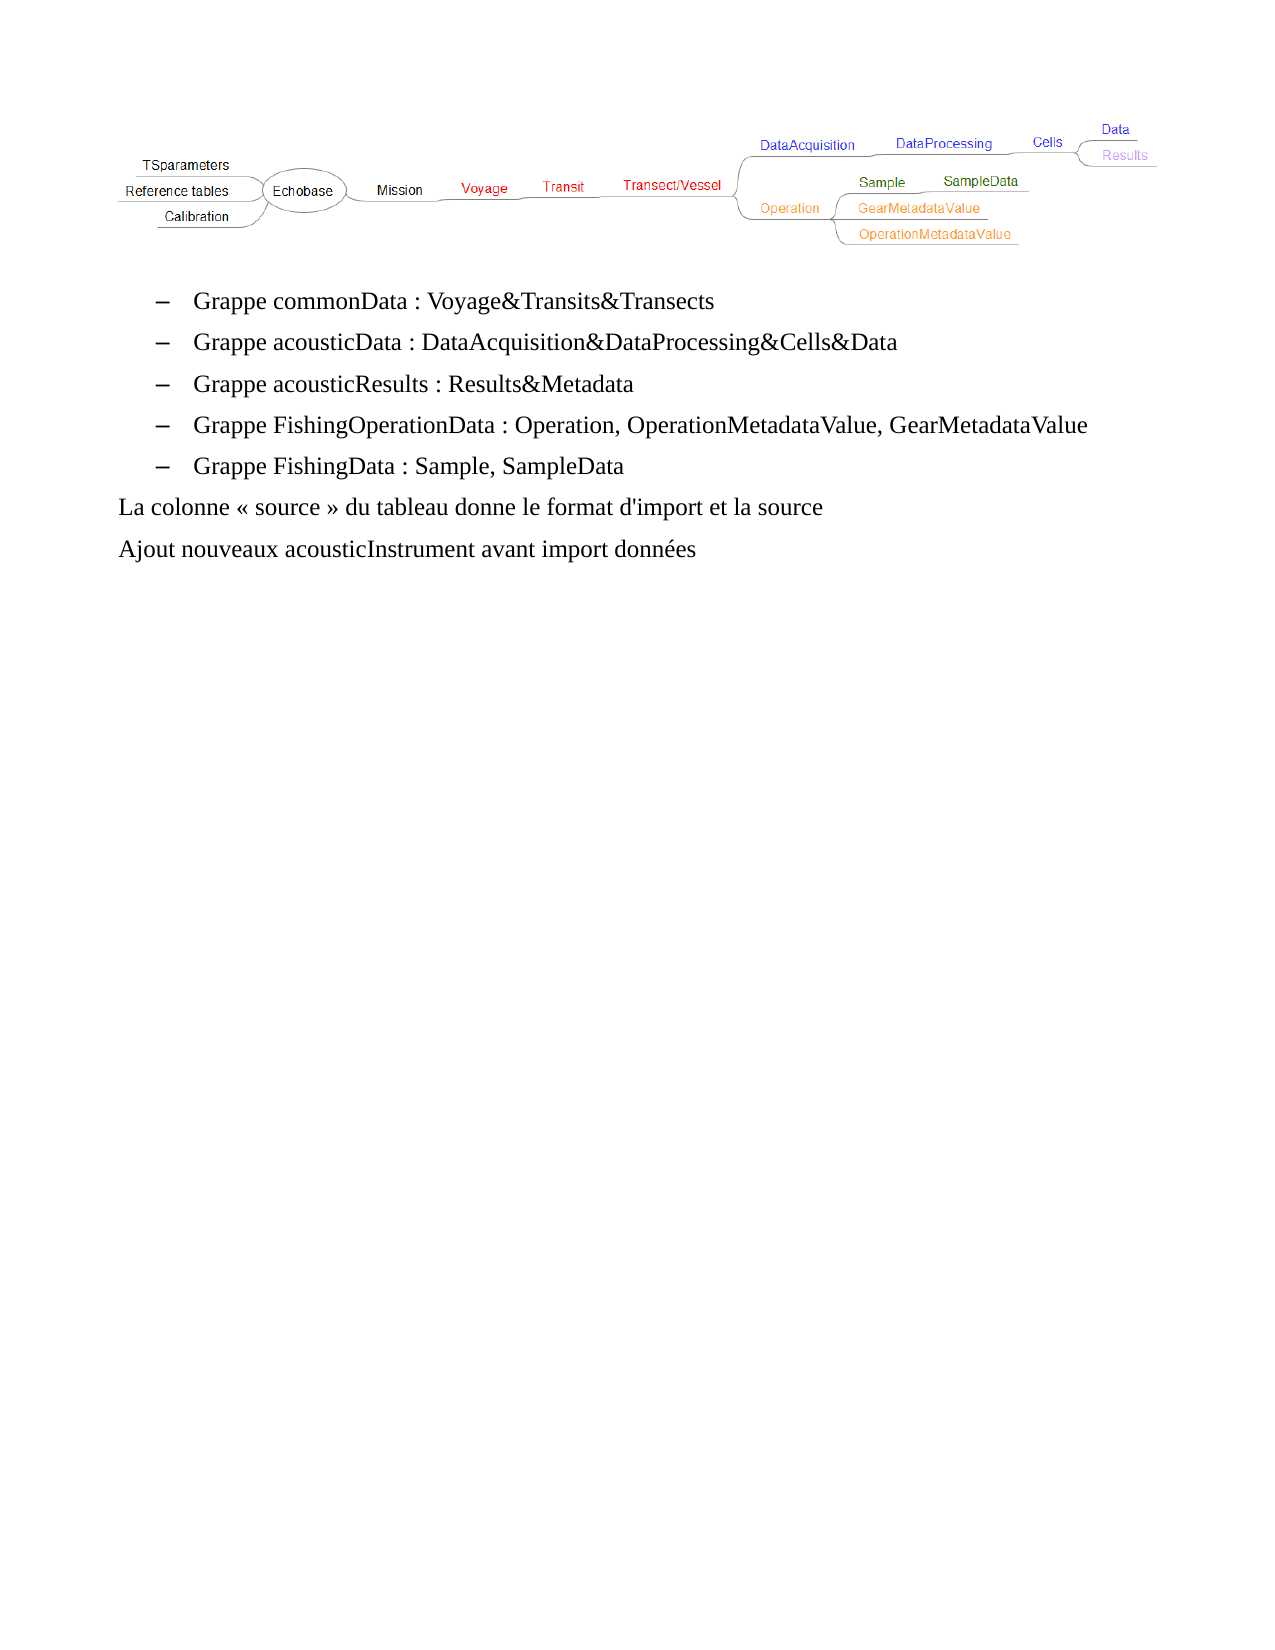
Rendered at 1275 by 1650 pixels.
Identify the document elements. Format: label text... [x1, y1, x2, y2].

text Ajout nouveaux acousticInstrument avant import données [118, 534, 1157, 562]
picture [118, 118, 1157, 245]
text La colonne « source » du tableau donne le format d'import et la source [118, 492, 1157, 521]
list Grappe acousticData : DataAcquisition&DataProcessing&Cells&Data [156, 327, 1157, 356]
list Grappe acousticResults : Results&Metadata [156, 369, 1157, 397]
list Grappe FishingData : Sample, SampleData [156, 451, 1157, 480]
list Grappe commonData : Voyage&Transits&Transects [156, 286, 1157, 315]
list Grappe FishingOperationData : Operation, OperationMetadataValue, GearMetadataValue [156, 410, 1157, 439]
